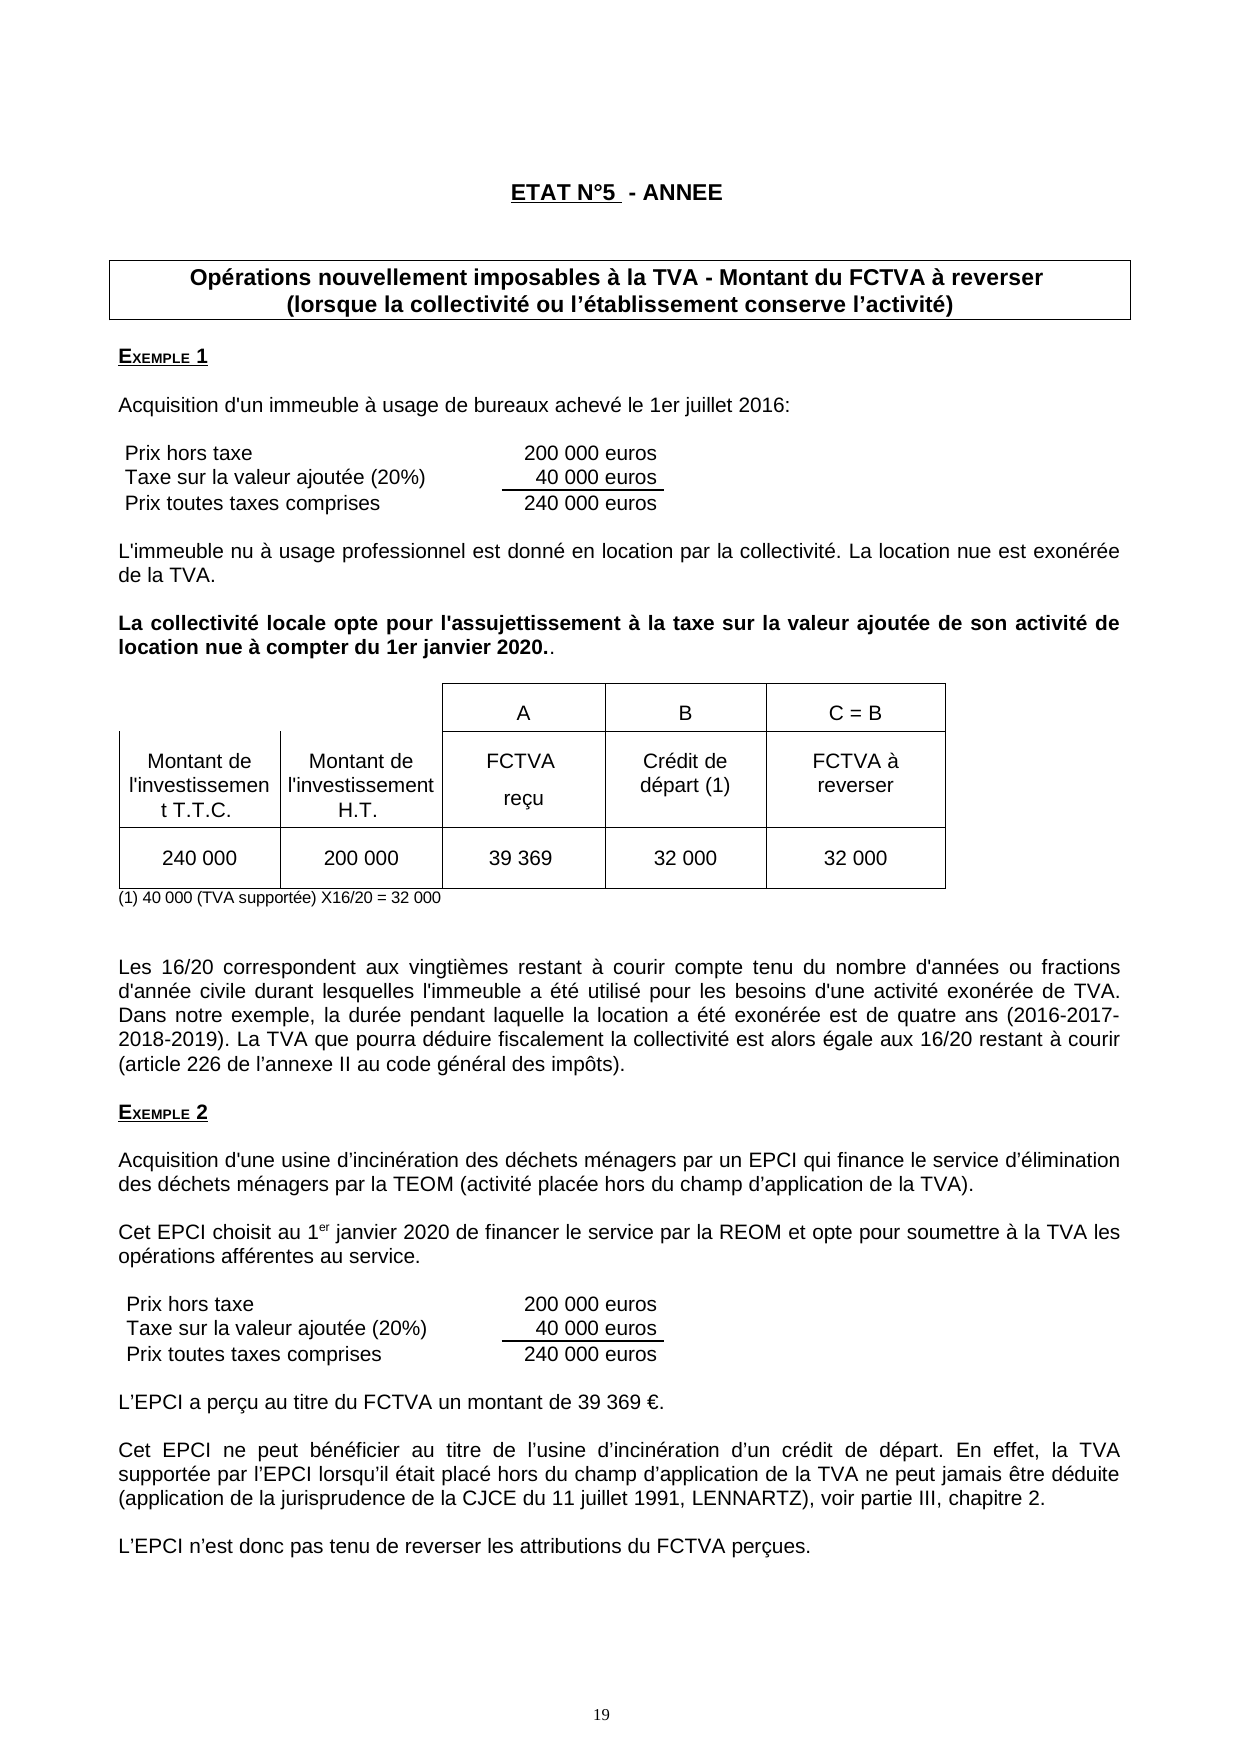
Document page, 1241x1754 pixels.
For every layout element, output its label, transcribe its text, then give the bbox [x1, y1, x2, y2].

table_header 200 000 euros [502, 1292, 664, 1316]
text L’EPCI a perçu au titre du FCTVA un montant de 39 369 €. [118, 1390, 1122, 1414]
table_cell 200 000 [281, 828, 442, 888]
table_header C = B [767, 684, 945, 731]
text Les 16/20 correspondent aux vingtièmes restant à courir compte tenu du nombre d'années ou fractions d'année civile durant lesquelles l'immeuble a été utilisé pour les besoins d'une activité exonérée de TVA. Dans notre exemple, la durée pendant laquelle la location a été exonérée est de quatre ans (2016-2017-2018-2019). La TVA que pourra déduire fiscalement la collectivité est alors égale aux 16/20 restant à courir (article 226 de l’annexe II au code général des impôts). [118, 955, 1122, 1076]
text L'immeuble nu à usage professionnel est donné en location par la collectivité. La location nue est exonérée de la TVA. [118, 538, 1122, 587]
text Opérations nouvellement imposables à la TVA - Montant du FCTVA à reverser [110, 261, 1130, 287]
table_cell 32 000 [767, 828, 945, 888]
text Cet EPCI choisit au 1er janvier 2020 de financer le service par la REOM et opte pour soumettre à la TVA les opérations afférentes au service. [118, 1220, 1122, 1268]
table_header A [443, 684, 605, 731]
table_cell 40 000 euros [502, 1316, 664, 1340]
table_cell Taxe sur la valeur ajoutée (20%) [117, 465, 502, 489]
text La collectivité locale opte pour l'assujettissement à la taxe sur la valeur ajoutée de son activité de location nue à compter du 1er janvier 2020.. [118, 611, 1122, 659]
table_cell 240 000 [120, 828, 280, 888]
table_cell 40 000 euros [502, 465, 664, 489]
text ETAT N°5 - ANNEE [118, 179, 1122, 206]
text (1) 40 000 (TVA supportée) X16/20 = 32 000 [118, 888, 1122, 907]
table_cell 32 000 [606, 828, 766, 888]
text Exemple 2 [118, 1099, 1122, 1124]
table_cell Taxe sur la valeur ajoutée (20%) [119, 1316, 502, 1340]
text Acquisition d'un immeuble à usage de bureaux achevé le 1er juillet 2016: [118, 393, 1122, 417]
table_header B [606, 684, 766, 731]
table_cell Montant de l'investissement H.T. [281, 731, 442, 827]
table_cell FCTVA reçu [443, 732, 605, 827]
text L’EPCI n’est donc pas tenu de reverser les attributions du FCTVA perçues. [118, 1534, 1122, 1558]
table_cell 240 000 euros [502, 1342, 664, 1366]
table_cell 240 000 euros [502, 491, 664, 514]
table_header 200 000 euros [502, 441, 664, 465]
text Acquisition d'une usine d’incinération des déchets ménagers par un EPCI qui finance le service d’élimination des déchets ménagers par la TEOM (activité placée hors du champ d’application de la TVA). [118, 1148, 1122, 1196]
table_header Prix hors taxe [117, 441, 502, 465]
table_header [280, 683, 442, 731]
table_header [119, 683, 280, 731]
table_header Prix hors taxe [119, 1292, 502, 1316]
text Cet EPCI ne peut bénéficier au titre de l’usine d’incinération d’un crédit de départ. En effet, la TVA supportée par l’EPCI lorsqu’il était placé hors du champ d’application de la TVA ne peut jamais être déduite (application de la jurisprudence de la CJCE du 11 juillet 1991, LENNARTZ), voir partie III, chapitre 2. [118, 1438, 1122, 1510]
table_cell Prix toutes taxes comprises [119, 1340, 502, 1366]
text (lorsque la collectivité ou l’établissement conserve l’activité) [110, 287, 1130, 319]
table_cell Montant de l'investissement T.T.C. [120, 731, 280, 827]
text Exemple 1 [118, 344, 1122, 368]
table_cell Crédit de départ (1) [606, 732, 766, 827]
table_cell Prix toutes taxes comprises [117, 489, 502, 514]
table_cell 39 369 [443, 828, 605, 888]
table_cell FCTVA à reverser [767, 732, 945, 827]
